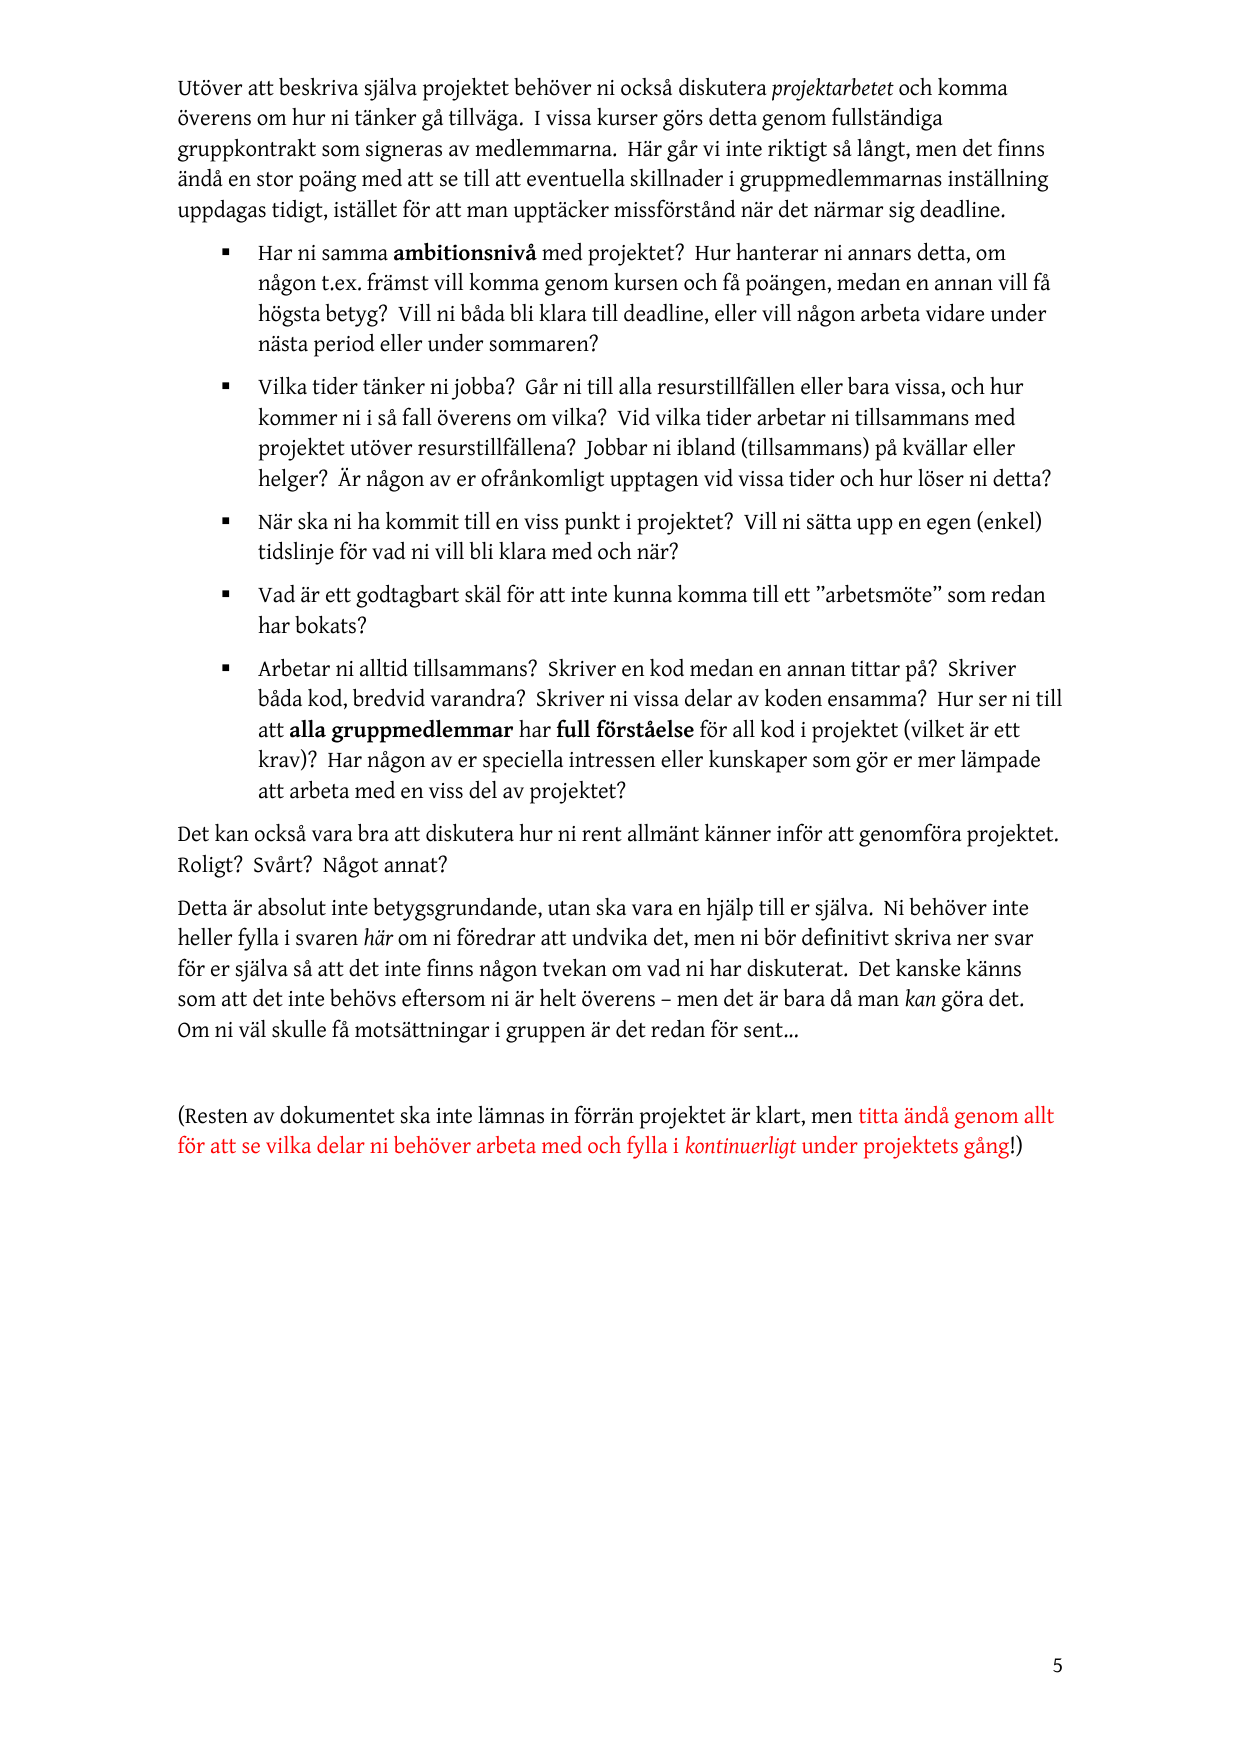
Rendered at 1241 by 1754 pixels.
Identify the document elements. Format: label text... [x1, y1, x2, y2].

text (Resten av dokumentet ska inte lämnas in förrän projektet är klart, men titta ändå genom allt för att se vilka delar ni behöver arbeta med och fylla i kontinuerligt under projektets gång!) [177, 1103, 1063, 1160]
list Arbetar ni alltid tillsammans? Skriver en kod medan en annan tittar på? Skriver båda kod, bredvid varandra? Skriver ni vissa delar av koden ensamma? Hur ser ni till att alla gruppmedlemmar har full förståelse för all kod i projektet (vilket är ett krav)? Har någon av er speciella intressen eller kunskaper som gör er mer lämpade att arbeta med en viss del av projektet? [220, 656, 1063, 805]
list Vilka tider tänker ni jobba? Går ni till alla resurstillfällen eller bara vissa, och hur kommer ni i så fall överens om vilka? Vid vilka tider arbetar ni tillsammans med projektet utöver resurstillfällena? Jobbar ni ibland (tillsammans) på kvällar eller helger? Är någon av er ofrånkomligt upptagen vid vissa tider och hur löser ni detta? [220, 375, 1063, 493]
list Har ni samma ambitionsnivå med projektet? Hur hanterar ni annars detta, om någon t.ex. främst vill komma genom kursen och få poängen, medan en annan vill få högsta betyg? Vill ni båda bli klara till deadline, eller vill någon arbeta vidare under nästa period eller under sommaren? [220, 240, 1063, 358]
list Vad är ett godtagbart skäl för att inte kunna komma till ett ”arbetsmöte” som redan har bokats? [220, 583, 1063, 640]
text Det kan också vara bra att diskutera hur ni rent allmänt känner inför att genomföra projektet. Roligt? Svårt? Något annat? [177, 821, 1063, 878]
text Utöver att beskriva själva projektet behöver ni också diskutera projektarbetet och komma överens om hur ni tänker gå tillväga. I vissa kurser görs detta genom fullständiga gruppkontrakt som signeras av medlemmarna. Här går vi inte riktigt så långt, men det finns ändå en stor poäng med att se till att eventuella skillnader i gruppmedlemmarnas inställning uppdagas tidigt, istället för att man upptäcker missförstånd när det närmar sig deadline. [177, 75, 1063, 224]
text Detta är absolut inte betygsgrundande, utan ska vara en hjälp till er själva. Ni behöver inte heller fylla i svaren här om ni föredrar att undvika det, men ni bör definitivt skriva ner svar för er själva så att det inte finns någon tvekan om vad ni har diskuterat. Det kanske känns som att det inte behövs eftersom ni är helt överens – men det är bara då man kan göra det. Om ni väl skulle få motsättningar i gruppen är det redan för sent... [177, 895, 1063, 1044]
list När ska ni ha kommit till en viss punkt i projektet? Vill ni sätta upp en egen (enkel) tidslinje för vad ni vill bli klara med och när? [220, 509, 1063, 566]
